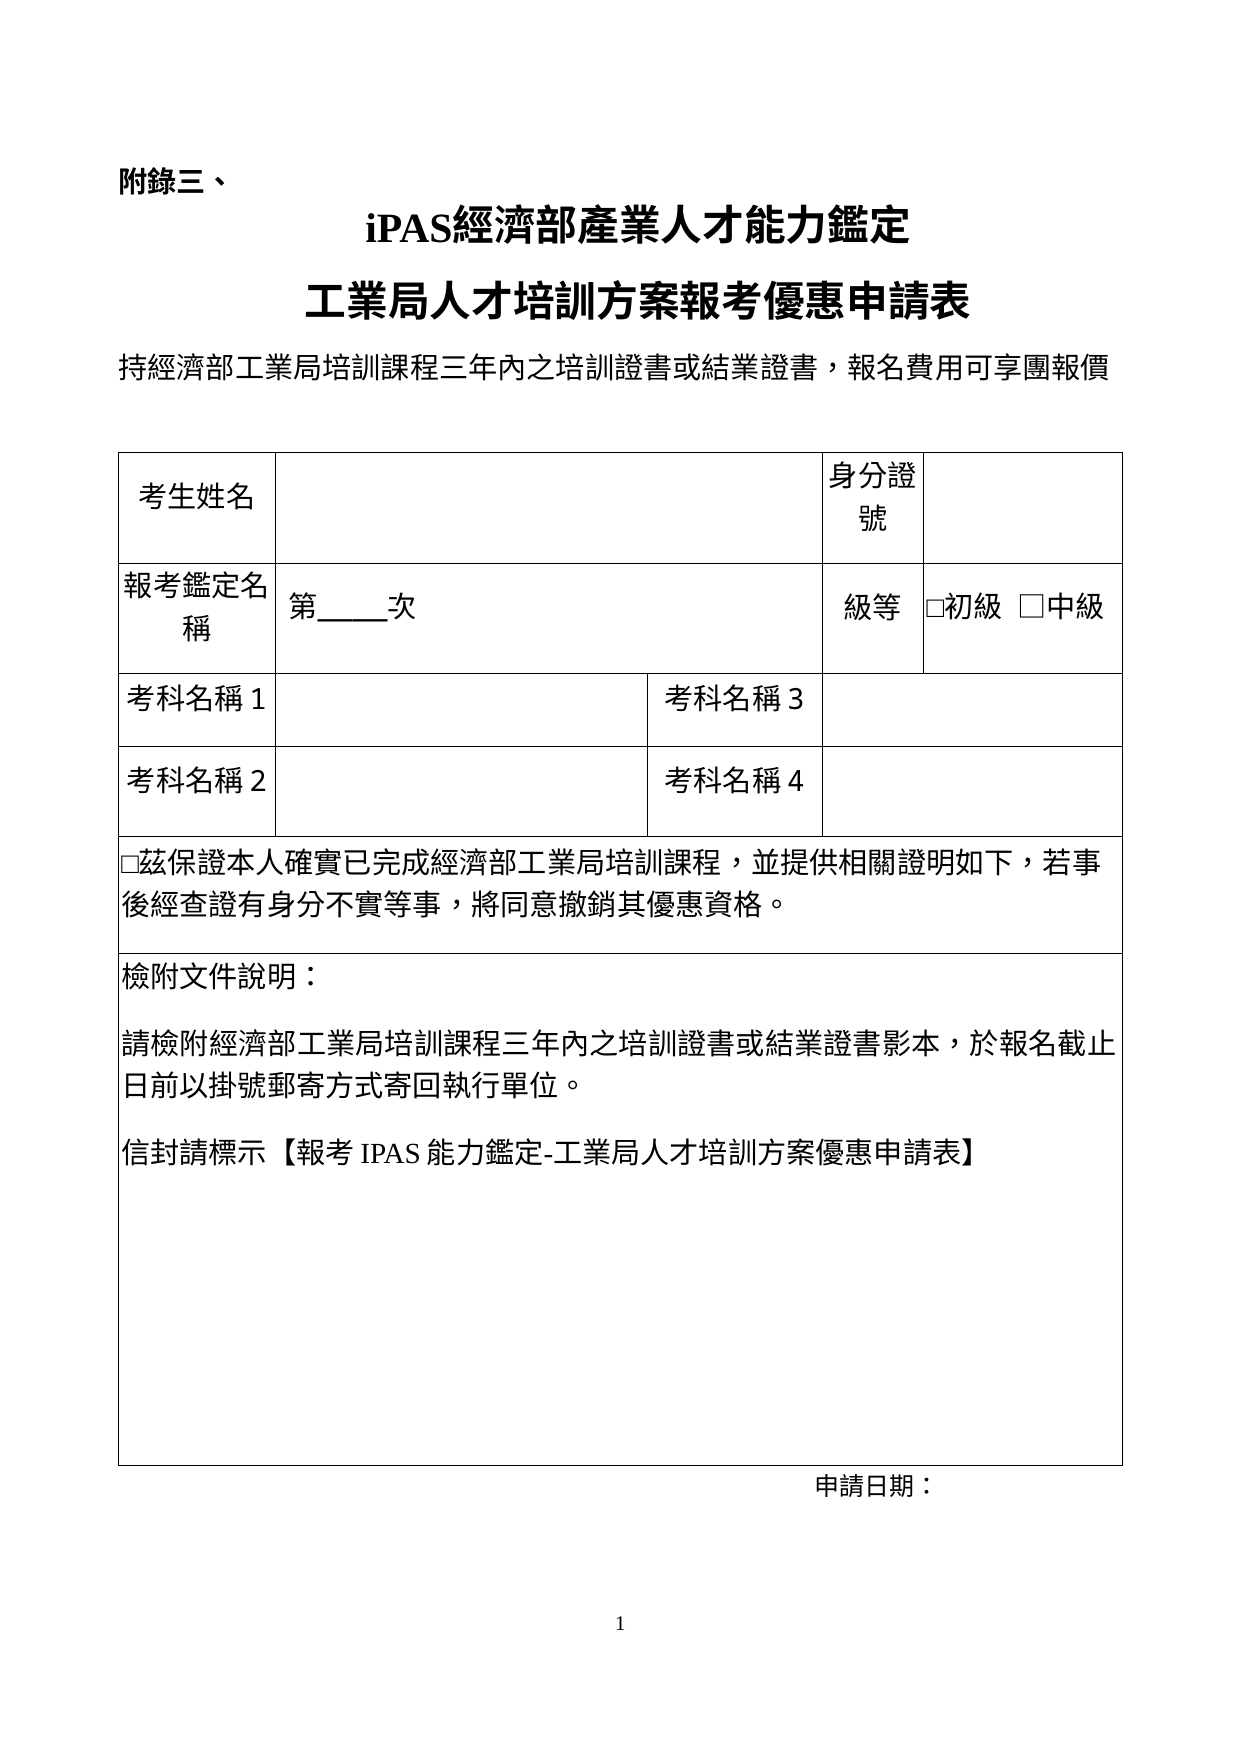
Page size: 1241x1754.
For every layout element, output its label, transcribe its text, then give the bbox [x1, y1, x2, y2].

table_cell [823, 674, 1122, 746]
table_cell 考科名稱3 [648, 674, 822, 746]
table_cell 考科名稱1 [119, 674, 275, 746]
table_cell 第____次 [276, 564, 822, 673]
text 附錄三、 [118, 156, 1122, 202]
table_cell [276, 747, 647, 836]
table_cell 級等 [823, 564, 923, 673]
table_header 考生姓名 [119, 453, 275, 562]
table_cell 考科名稱4 [648, 747, 822, 836]
text iPAS經濟部產業人才能力鑑定 [118, 202, 1122, 252]
table_cell 考科名稱2 [119, 747, 275, 836]
table_cell □茲保證本人確實已完成經濟部工業局培訓課程，並提供相關證明如下，若事後經查證有身分不實等事，將同意撤銷其優惠資格。 [119, 837, 1122, 953]
table_header [276, 453, 822, 562]
table_header 身分證號 [823, 453, 923, 562]
text 申請日期： [118, 1466, 1022, 1503]
table_header [924, 453, 1122, 562]
text 持經濟部工業局培訓課程三年內之培訓證書或結業證書，報名費用可享團報價 [118, 352, 1122, 385]
table_cell 檢附文件說明： 請檢附經濟部工業局培訓課程三年內之培訓證書或結業證書影本，於報名截止日前以掛號郵寄方式寄回執行單位。 信封請標示【報考IPAS能力鑑定-工業局人才培訓方案優惠申請表】 [119, 954, 1122, 1465]
table_cell □初級 □中級 [924, 564, 1122, 673]
table_cell [823, 747, 1122, 836]
table_cell [276, 674, 647, 746]
table_cell 報考鑑定名稱 [119, 564, 275, 673]
text 工業局人才培訓方案報考優惠申請表 [118, 277, 1122, 327]
